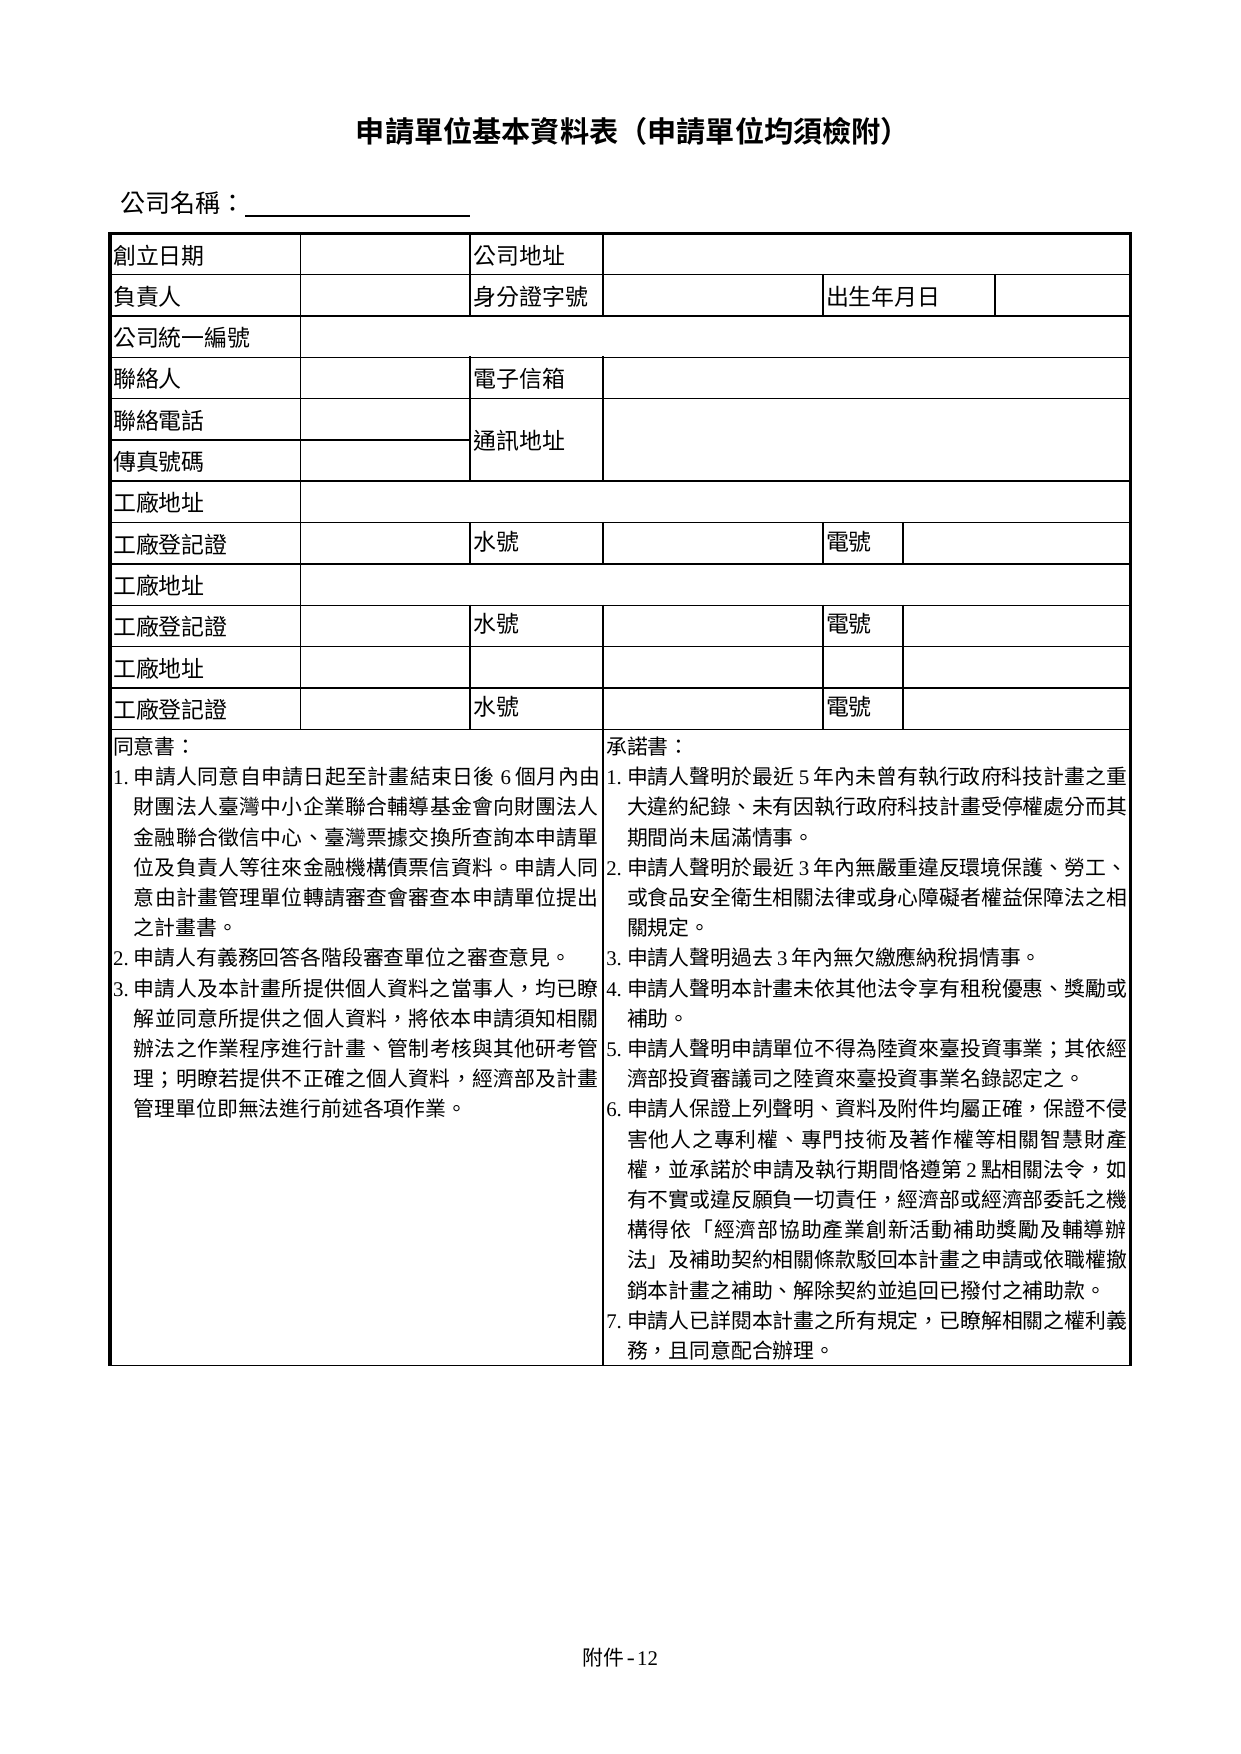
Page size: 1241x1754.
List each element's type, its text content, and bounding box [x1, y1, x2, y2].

table_cell 電號 [824, 606, 902, 646]
table_cell [604, 358, 1129, 398]
table_cell [604, 689, 822, 728]
table_cell [904, 523, 1129, 563]
table_cell [301, 441, 469, 480]
table_cell 聯絡電話 [112, 399, 300, 439]
table_cell 電號 [824, 689, 902, 728]
table_header [604, 235, 1129, 274]
table_cell [301, 689, 469, 728]
table_cell [301, 523, 469, 563]
table_cell [604, 606, 822, 646]
table_cell [301, 399, 469, 439]
table_cell [996, 275, 1129, 315]
table_cell [904, 647, 1129, 687]
table_cell [301, 482, 1129, 522]
table_cell 工廠地址 [112, 565, 300, 604]
table_cell 工廠登記證 [112, 523, 300, 563]
table_cell [604, 523, 822, 563]
table_cell 電號 [824, 523, 902, 563]
table_cell 負責人 [112, 275, 300, 315]
table_cell [301, 647, 469, 687]
table_cell [301, 358, 469, 398]
table_cell [604, 399, 1129, 439]
table_cell 工廠登記證 [112, 689, 300, 728]
table_cell 電子信箱 [471, 358, 602, 398]
table_header 公司地址 [471, 235, 602, 274]
text 公司名稱： [120, 160, 1120, 223]
table_cell [301, 317, 1129, 356]
text 申請單位基本資料表（申請單位均須檢附） [145, 88, 1120, 151]
table_cell 同意書： 申請人同意自申請日起至計畫結束日後6個月內由財團法人臺灣中小企業聯合輔導基金會向財團法人金融聯合徵信中心、臺灣票據交換所查詢本申請單位及負責人等往來金融機構債票信資料。申請人同意由計畫管理單位轉請審查會審查本申請單位提出之計畫書。 申請人有義務回答各階段審查單位之審查意見。 申請人及本計畫所提供個人資料之當事人，均已瞭解並同意所提供之個人資料，將依本申請須知相關辦法之作業程序進行計畫、管制考核與其他研考管理；明瞭若提供不正確之個人資料，經濟部及計畫管理單位即無法進行前述各項作業。 [112, 730, 602, 1364]
table_cell 聯絡人 [112, 358, 300, 398]
table_cell [904, 606, 1129, 646]
table_cell 公司統一編號 [112, 317, 300, 356]
table_cell [471, 647, 602, 687]
table_cell 身分證字號 [471, 275, 602, 315]
table_cell [301, 606, 469, 646]
table_cell [604, 275, 822, 315]
table_cell 工廠登記證 [112, 606, 300, 646]
table_cell [904, 689, 1129, 728]
table_cell 水號 [471, 689, 602, 728]
table_cell [604, 439, 1129, 480]
table_cell [301, 565, 1129, 604]
table_header [301, 235, 469, 274]
table_cell [824, 647, 902, 687]
table_cell [604, 647, 822, 687]
table_cell 水號 [471, 523, 602, 563]
table_cell 工廠地址 [112, 647, 300, 687]
table_cell 水號 [471, 606, 602, 646]
table_cell 承諾書： 申請人聲明於最近5年內未曾有執行政府科技計畫之重大違約紀錄、未有因執行政府科技計畫受停權處分而其期間尚未屆滿情事。 申請人聲明於最近3年內無嚴重違反環境保護、勞工、或食品安全衛生相關法律或身心障礙者權益保障法之相關規定。 申請人聲明過去3年內無欠繳應納稅捐情事。 申請人聲明本計畫未依其他法令享有租稅優惠、獎勵或補助。 申請人聲明申請單位不得為陸資來臺投資事業；其依經濟部投資審議司之陸資來臺投資事業名錄認定之。 申請人保證上列聲明、資料及附件均屬正確，保證不侵害他人之專利權、專門技術及著作權等相關智慧財產權，並承諾於申請及執行期間恪遵第2點相關法令，如有不實或違反願負一切責任，經濟部或經濟部委託之機構得依「經濟部協助產業創新活動補助獎勵及輔導辦法」及補助契約相關條款駁回本計畫之申請或依職權撤銷本計畫之補助、解除契約並追回已撥付之補助款。 申請人已詳閱本計畫之所有規定，已瞭解相關之權利義務，且同意配合辦理。 [604, 730, 1129, 1364]
table_cell [301, 275, 469, 315]
table_header 創立日期 [112, 235, 300, 274]
table_cell 工廠地址 [112, 482, 300, 522]
table_cell 通訊地址 [471, 399, 602, 480]
table_cell 傳真號碼 [112, 441, 300, 480]
table_cell 出生年月日 [824, 275, 994, 315]
